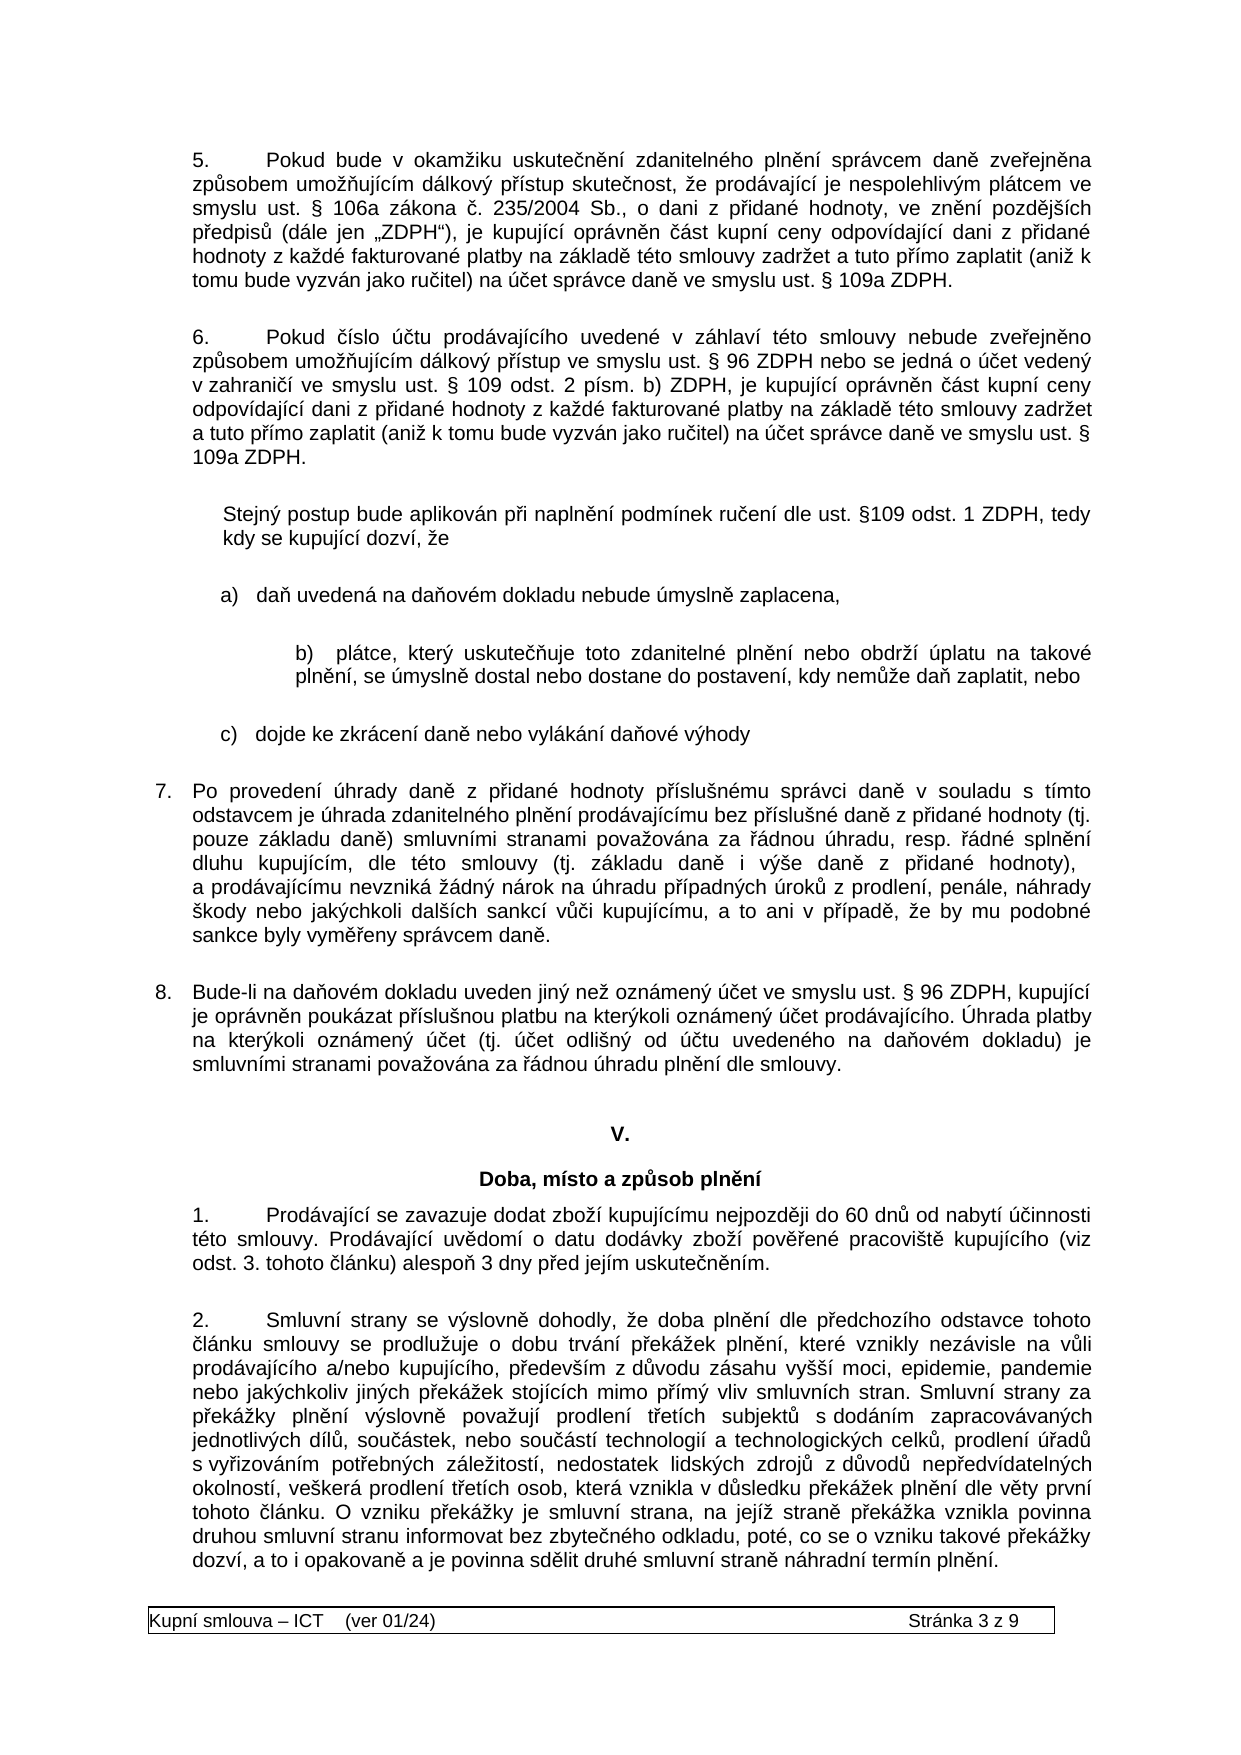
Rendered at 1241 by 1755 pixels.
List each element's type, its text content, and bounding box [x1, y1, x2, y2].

text b) plátce, který uskutečňuje toto zdanitelné plnění nebo obdrží úplatu na takové plnění, se úmyslně dostal nebo dostane do postavení, kdy nemůže daň zaplatit, nebo [295, 640, 1093, 688]
text V. [148, 1122, 1093, 1146]
list Prodávající se zavazuje dodat zboží kupujícímu nejpozději do 60 dnů od nabytí účinnosti této smlouvy. Prodávající uvědomí o datu dodávky zboží pověřené pracoviště kupujícího (viz odst. 3. tohoto článku) alespoň 3 dny před jejím uskutečněním. [192, 1203, 1093, 1275]
text a) daň uvedená na daňovém dokladu nebude úmyslně zaplacena, [148, 583, 1093, 607]
subtitle Doba, místo a způsob plnění [148, 1166, 1093, 1190]
list Pokud bude v okamžiku uskutečnění zdanitelného plnění správcem daně zveřejněna způsobem umožňujícím dálkový přístup skutečnost, že prodávající je nespolehlivým plátcem ve smyslu ust. § 106a zákona č. 235/2004 Sb., o dani z přidané hodnoty, ve znění pozdějších předpisů (dále jen „ZDPH“), je kupující oprávněn část kupní ceny odpovídající dani z přidané hodnoty z každé fakturované platby na základě této smlouvy zadržet a tuto přímo zaplatit (aniž k tomu bude vyzván jako ručitel) na účet správce daně ve smyslu ust. § 109a ZDPH. [192, 148, 1093, 291]
list Po provedení úhrady daně z přidané hodnoty příslušnému správci daně v souladu s tímto odstavcem je úhrada zdanitelného plnění prodávajícímu bez příslušné daně z přidané hodnoty (tj. pouze základu daně) smluvními stranami považována za řádnou úhradu, resp. řádné splnění dluhu kupujícím, dle této smlouvy (tj. základu daně i výše daně z přidané hodnoty), a prodávajícímu nevzniká žádný nárok na úhradu případných úroků z prodlení, penále, náhrady škody nebo jakýchkoli dalších sankcí vůči kupujícímu, a to ani v případě, že by mu podobné sankce byly vyměřeny správcem daně. [155, 779, 1093, 947]
text Stejný postup bude aplikován při naplnění podmínek ručení dle ust. §109 odst. 1 ZDPH, tedy kdy se kupující dozví, že [223, 502, 1093, 550]
text c) dojde ke zkrácení daně nebo vylákání daňové výhody [148, 722, 1093, 746]
list Bude-li na daňovém dokladu uveden jiný než oznámený účet ve smyslu ust. § 96 ZDPH, kupující je oprávněn poukázat příslušnou platbu na kterýkoli oznámený účet prodávajícího. Úhrada platby na kterýkoli oznámený účet (tj. účet odlišný od účtu uvedeného na daňovém dokladu) je smluvními stranami považována za řádnou úhradu plnění dle smlouvy. [155, 980, 1093, 1076]
list Smluvní strany se výslovně dohodly, že doba plnění dle předchozího odstavce tohoto článku smlouvy se prodlužuje o dobu trvání překážek plnění, které vznikly nezávisle na vůli prodávajícího a/nebo kupujícího, především z důvodu zásahu vyšší moci, epidemie, pandemie nebo jakýchkoliv jiných překážek stojících mimo přímý vliv smluvních stran. Smluvní strany za překážky plnění výslovně považují prodlení třetích subjektů s dodáním zapracovávaných jednotlivých dílů, součástek, nebo součástí technologií a technologických celků, prodlení úřadů s vyřizováním potřebných záležitostí, nedostatek lidských zdrojů z důvodů nepředvídatelných okolností, veškerá prodlení třetích osob, která vznikla v důsledku překážek plnění dle věty první tohoto článku. O vzniku překážky je smluvní strana, na jejíž straně překážka vznikla povinna druhou smluvní stranu informovat bez zbytečného odkladu, poté, co se o vzniku takové překážky dozví, a to i opakovaně a je povinna sdělit druhé smluvní straně náhradní termín plnění. [192, 1308, 1093, 1572]
list Pokud číslo účtu prodávajícího uvedené v záhlaví této smlouvy nebude zveřejněno způsobem umožňujícím dálkový přístup ve smyslu ust. § 96 ZDPH nebo se jedná o účet vedený v zahraničí ve smyslu ust. § 109 odst. 2 písm. b) ZDPH, je kupující oprávněn část kupní ceny odpovídající dani z přidané hodnoty z každé fakturované platby na základě této smlouvy zadržet a tuto přímo zaplatit (aniž k tomu bude vyzván jako ručitel) na účet správce daně ve smyslu ust. § 109a ZDPH. [192, 325, 1093, 468]
